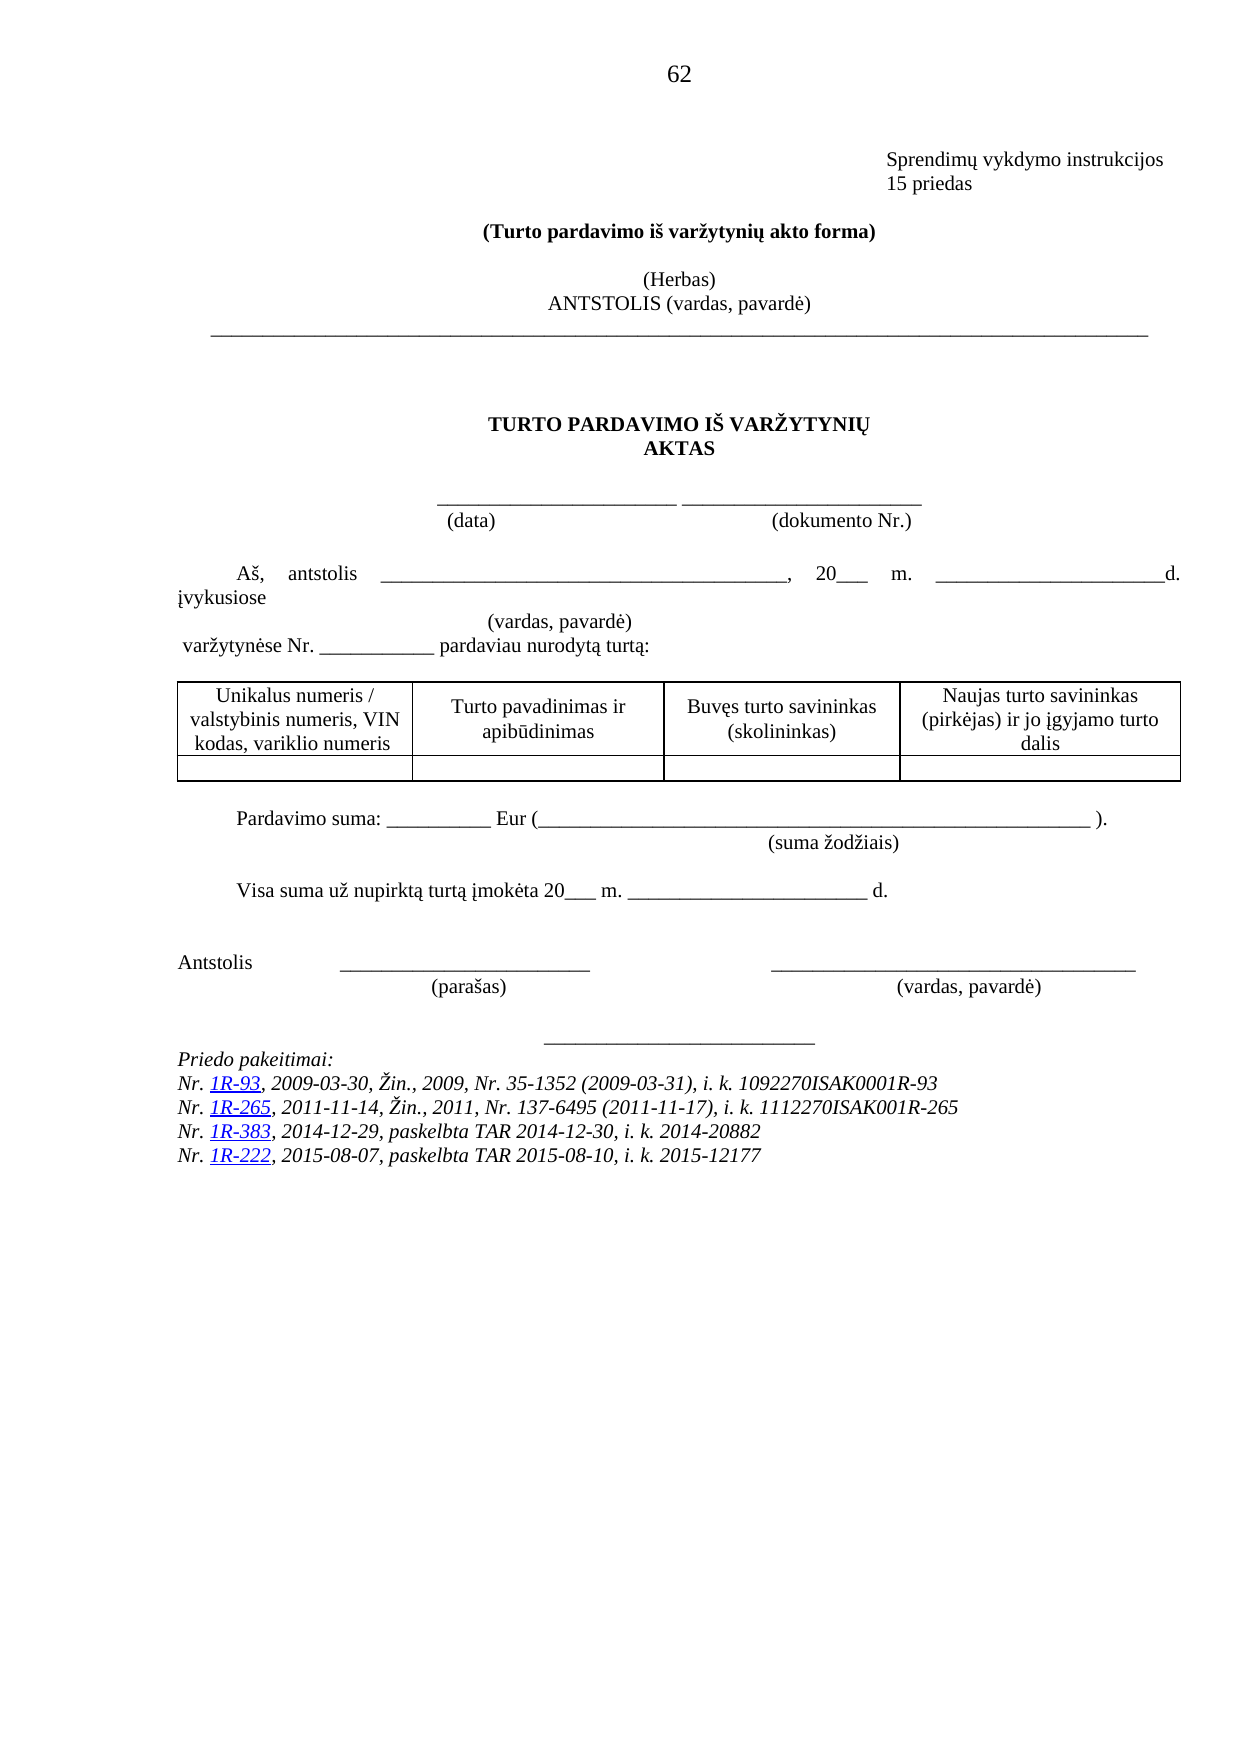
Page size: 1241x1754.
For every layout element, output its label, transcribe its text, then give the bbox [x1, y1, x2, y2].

text Nr. 1R-222, 2015-08-07, paskelbta TAR 2015-08-10, i. k. 2015-12177 [177, 1143, 1181, 1167]
text (data) (dokumento Nr.) [177, 508, 1181, 532]
text Pardavimo suma: __________ Eur (_____________________________________________________ ). [177, 806, 1181, 830]
text TURTO PARDAVIMO iš varžytynių [177, 412, 1181, 436]
text (vardas, pavardė) [177, 609, 1181, 633]
text (parašas) (vardas, pavardė) [177, 974, 1181, 998]
table_header Unikalus numeris / valstybinis numeris, VIN kodas, variklio numeris [178, 683, 412, 755]
table_header Naujas turto savininkas (pirkėjas) ir jo įgyjamo turto dalis [901, 683, 1180, 755]
table_cell [413, 756, 663, 780]
table_cell [665, 756, 899, 780]
table_cell [901, 756, 1180, 780]
text 15 priedas [177, 171, 1181, 195]
text (Herbas) [177, 267, 1181, 291]
text (Turto pardavimo iš varžytynių akto forma) [177, 219, 1181, 243]
text Visa suma už nupirktą turtą įmokėta 20___ m. _______________________ d. [177, 878, 1181, 902]
table_header Buvęs turto savininkas (skolininkas) [665, 683, 899, 755]
text _______________________ _______________________ [177, 484, 1181, 508]
text Aš, antstolis _______________________________________, 20___ m. ______________________d. įvykusiose [177, 561, 1181, 609]
text AKTAS [177, 436, 1181, 460]
text (suma žodžiais) [177, 830, 1181, 854]
text Antstolis ________________________ ___________________________________ [177, 950, 1181, 974]
text Nr. 1R-383, 2014-12-29, paskelbta TAR 2014-12-30, i. k. 2014-20882 [177, 1119, 1181, 1143]
text __________________________________________________________________________________________ [177, 315, 1181, 339]
text Sprendimų vykdymo instrukcijos [177, 147, 1181, 171]
text varžytynėse Nr. ___________ pardaviau nurodytą turtą: [177, 633, 1181, 657]
text Nr. 1R-93, 2009-03-30, Žin., 2009, Nr. 35-1352 (2009-03-31), i. k. 1092270ISAK0001R-93 [177, 1071, 1181, 1095]
table_header Turto pavadinimas ir apibūdinimas [413, 683, 663, 755]
text Nr. 1R-265, 2011-11-14, Žin., 2011, Nr. 137-6495 (2011-11-17), i. k. 1112270ISAK001R-265 [177, 1095, 1181, 1119]
text Priedo pakeitimai: [177, 1047, 1181, 1071]
table_cell [178, 756, 412, 780]
text __________________________ [177, 1022, 1181, 1047]
text ANTSTOLIS (vardas, pavardė) [177, 291, 1181, 315]
